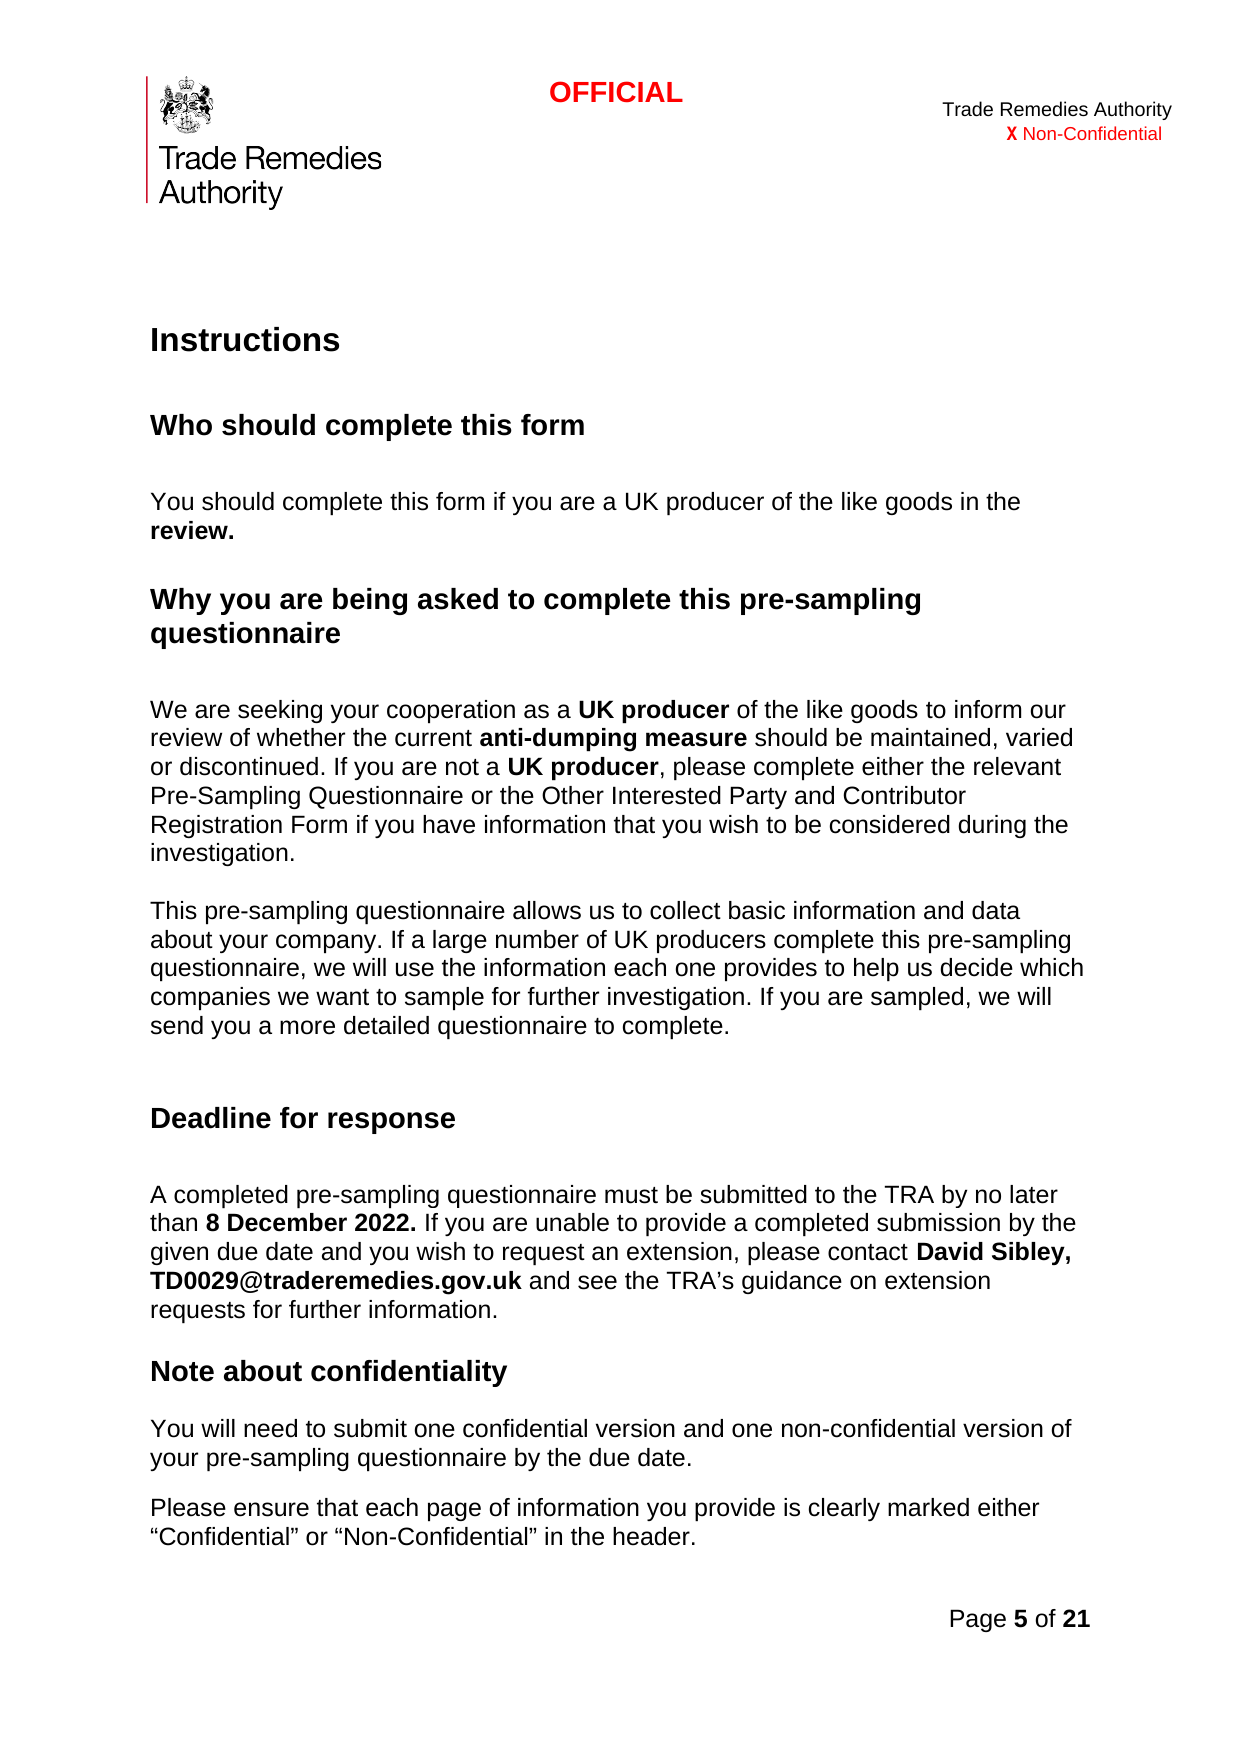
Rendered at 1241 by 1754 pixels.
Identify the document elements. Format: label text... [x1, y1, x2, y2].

text Please ensure that each page of information you provide is clearly marked either “Confidential” or “Non-Confidential” in the header. [150, 1493, 1090, 1550]
subtitle Who should complete this form [150, 408, 1090, 442]
subtitle Deadline for response [150, 1101, 1090, 1135]
text A completed pre-sampling questionnaire must be submitted to the TRA by no later than 8 December 2022. If you are unable to provide a completed submission by the given due date and you wish to request an extension, please contact David Sibley, TD0029@traderemedies.gov.uk and see the TRA’s guidance on extension requests for further information. [150, 1179, 1090, 1323]
text We are seeking your cooperation as a UK producer of the like goods to inform our review of whether the current anti-dumping measure should be maintained, varied or discontinued. If you are not a UK producer, please complete either the relevant Pre-Sampling Questionnaire or the Other Interested Party and Contributor Registration Form if you have information that you wish to be considered during the investigation. [150, 695, 1090, 867]
text This pre-sampling questionnaire allows us to collect basic information and data about your company. If a large number of UK producers complete this pre-sampling questionnaire, we will use the information each one provides to help us decide which companies we want to sample for further investigation. If you are sampled, we will send you a more detailed questionnaire to complete. [150, 896, 1090, 1040]
subtitle Instructions [150, 320, 1090, 358]
text You should complete this form if you are a UK producer of the like goods in the review. [150, 487, 1090, 544]
subtitle Note about confidentiality [150, 1354, 1090, 1387]
text You will need to submit one confidential version and one non-confidential version of your pre-sampling questionnaire by the due date. [150, 1414, 1090, 1472]
subtitle Why you are being asked to complete this pre-sampling questionnaire [150, 582, 1090, 649]
